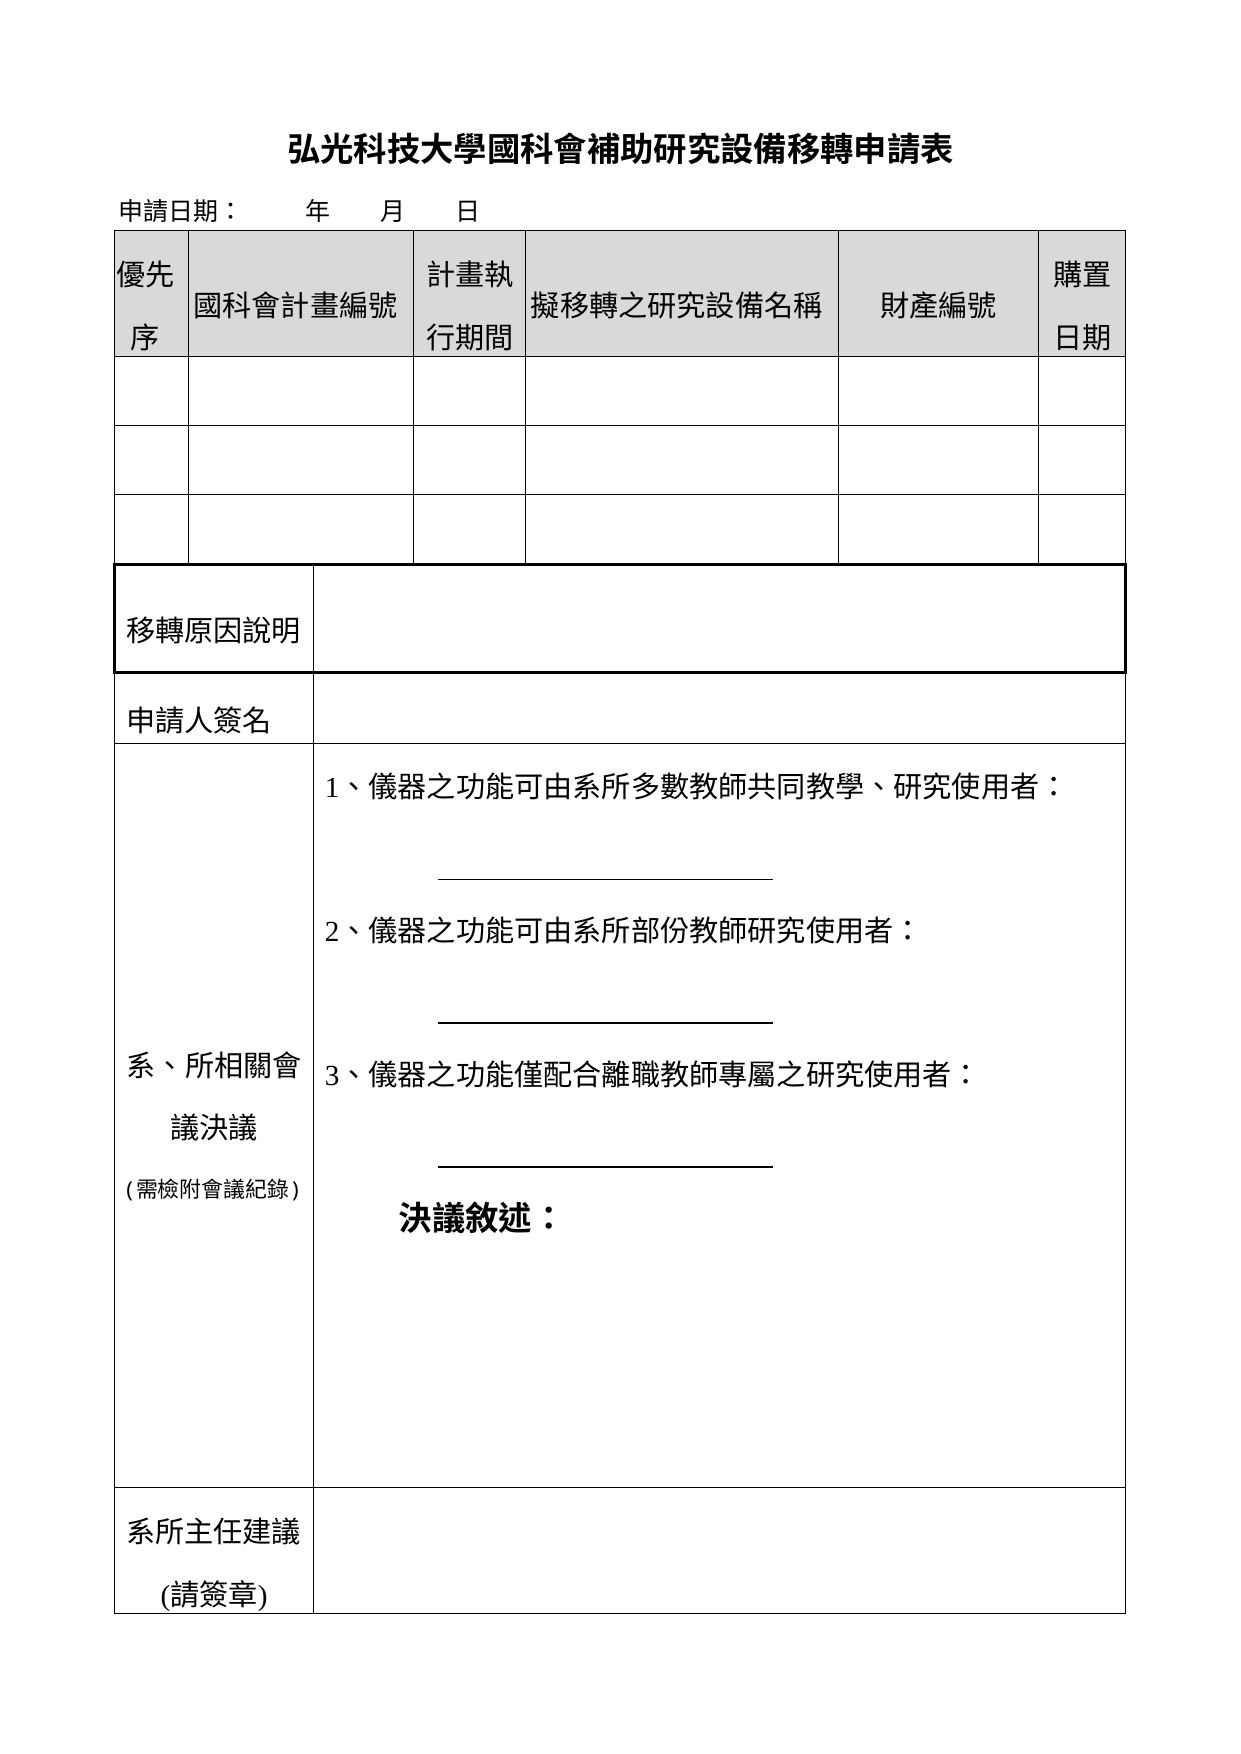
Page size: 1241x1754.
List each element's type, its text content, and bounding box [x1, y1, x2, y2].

table_cell [414, 495, 525, 562]
table_cell [526, 495, 838, 562]
table_header 財產編號 [839, 231, 1038, 356]
table_cell 系所主任建議 (請簽章) [115, 1488, 313, 1613]
table_cell [115, 495, 188, 562]
table_cell [839, 357, 1038, 425]
text 弘光科技大學國科會補助研究設備移轉申請表 [118, 105, 1122, 168]
table_cell [414, 426, 525, 494]
table_header 國科會計畫編號 [189, 231, 413, 356]
table_cell [1039, 357, 1125, 425]
table_cell [526, 426, 838, 494]
table_cell [314, 1488, 1125, 1613]
table_header 計畫執行期間 [414, 231, 525, 356]
table_header 優先序 [115, 231, 188, 356]
table_cell [189, 426, 413, 494]
table_cell 系、所相關會議決議 (需檢附會議紀錄) [115, 744, 313, 1487]
text 申請日期： 年 月 日 [118, 168, 1122, 230]
table_cell 1、儀器之功能可由系所多數教師共同教學、研究使用者： 2、儀器之功能可由系所部份教師研究使用者： 3、儀器之功能僅配合離職教師專屬之研究使用者： 決議敘述： [314, 744, 1125, 1487]
table_cell [189, 357, 413, 425]
table_header 擬移轉之研究設備名稱 [526, 231, 838, 356]
table_header 購置日期 [1039, 231, 1125, 356]
table_cell [839, 495, 1038, 562]
table_cell [1039, 426, 1125, 494]
table_cell [115, 357, 188, 425]
table_cell [314, 674, 1125, 742]
table_cell [526, 357, 838, 425]
table_cell [1039, 495, 1125, 562]
table_cell [314, 566, 1124, 671]
table_cell 移轉原因說明 [116, 566, 313, 671]
table_cell [414, 357, 525, 425]
table_cell [115, 426, 188, 494]
table_cell [839, 426, 1038, 494]
table_cell 申請人簽名 [115, 674, 313, 742]
table_cell [189, 495, 413, 562]
